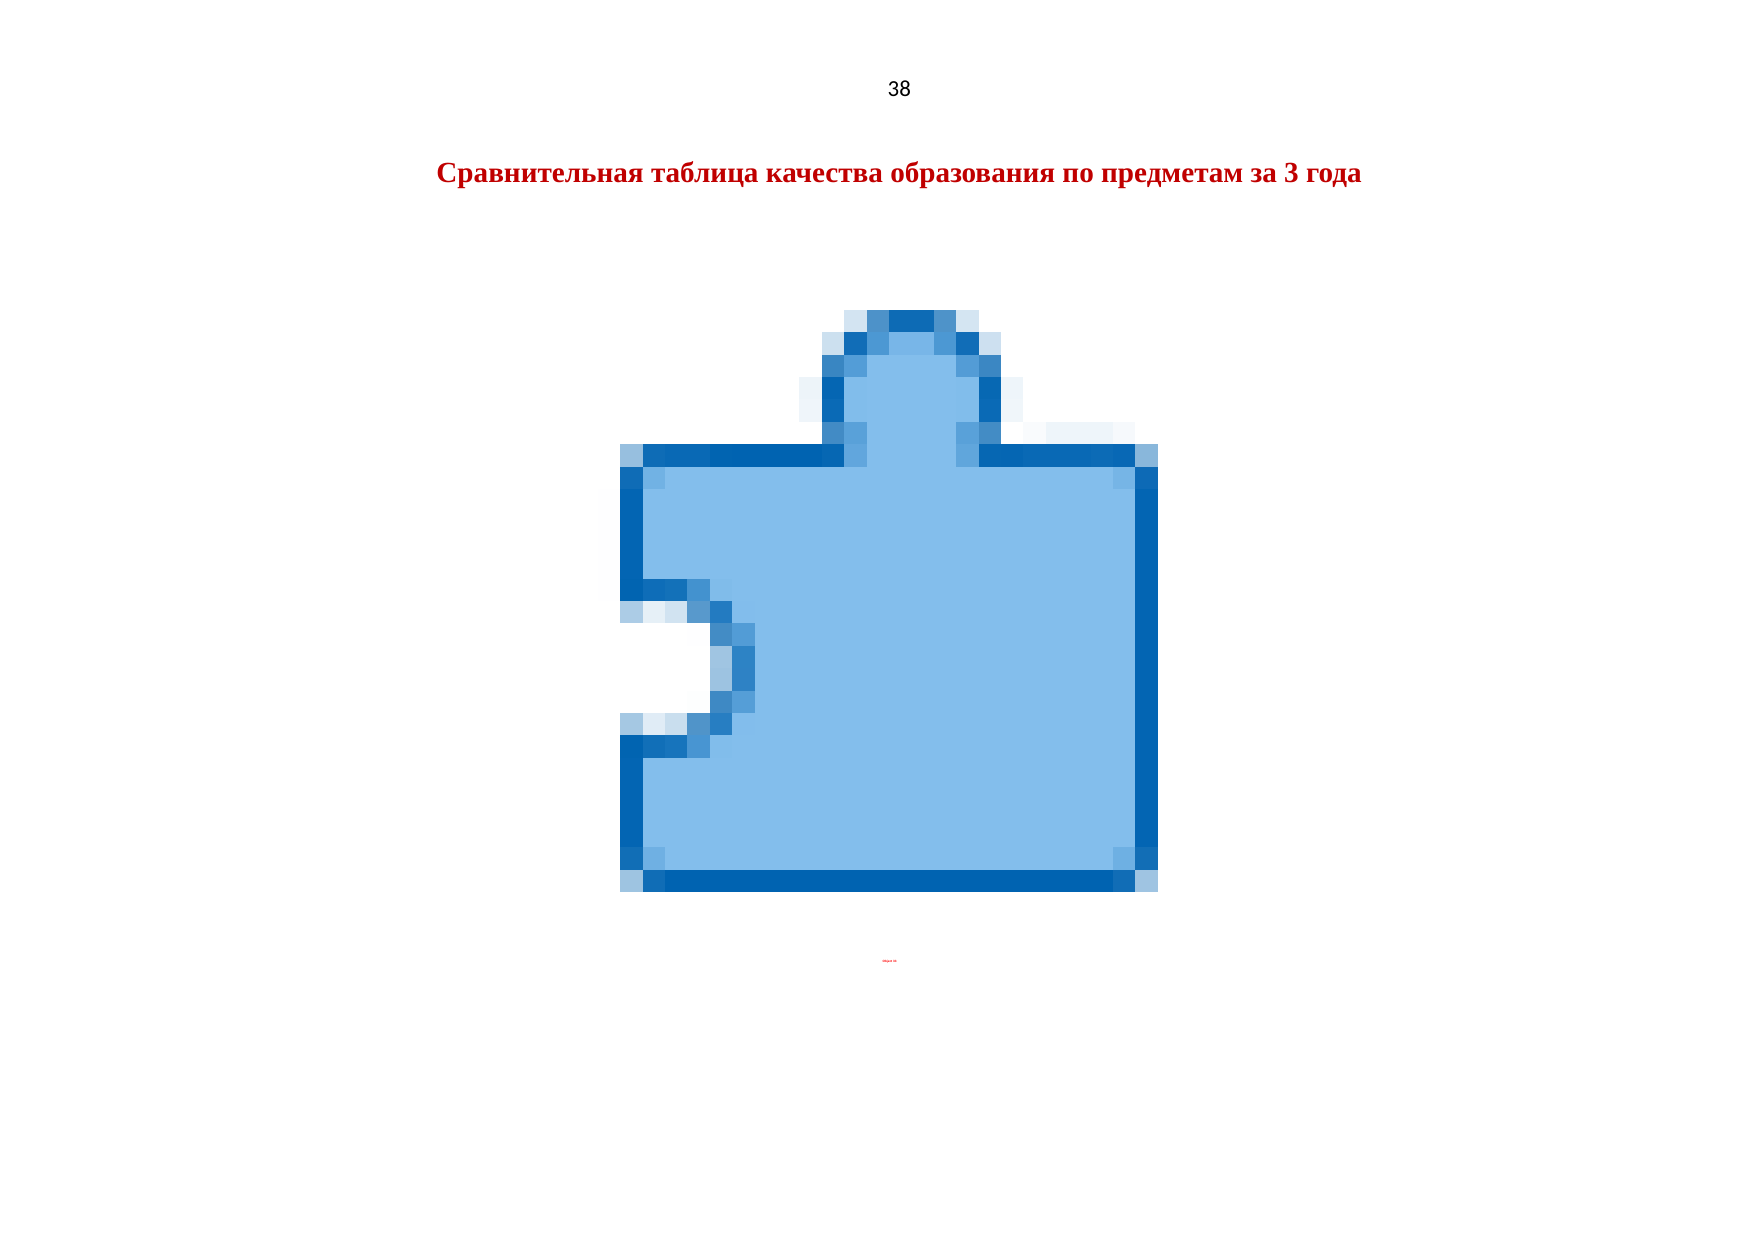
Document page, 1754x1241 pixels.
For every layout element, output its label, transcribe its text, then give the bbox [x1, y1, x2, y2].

text Сравнительная таблица качества образования по предметам за 3 года [103, 155, 1695, 188]
